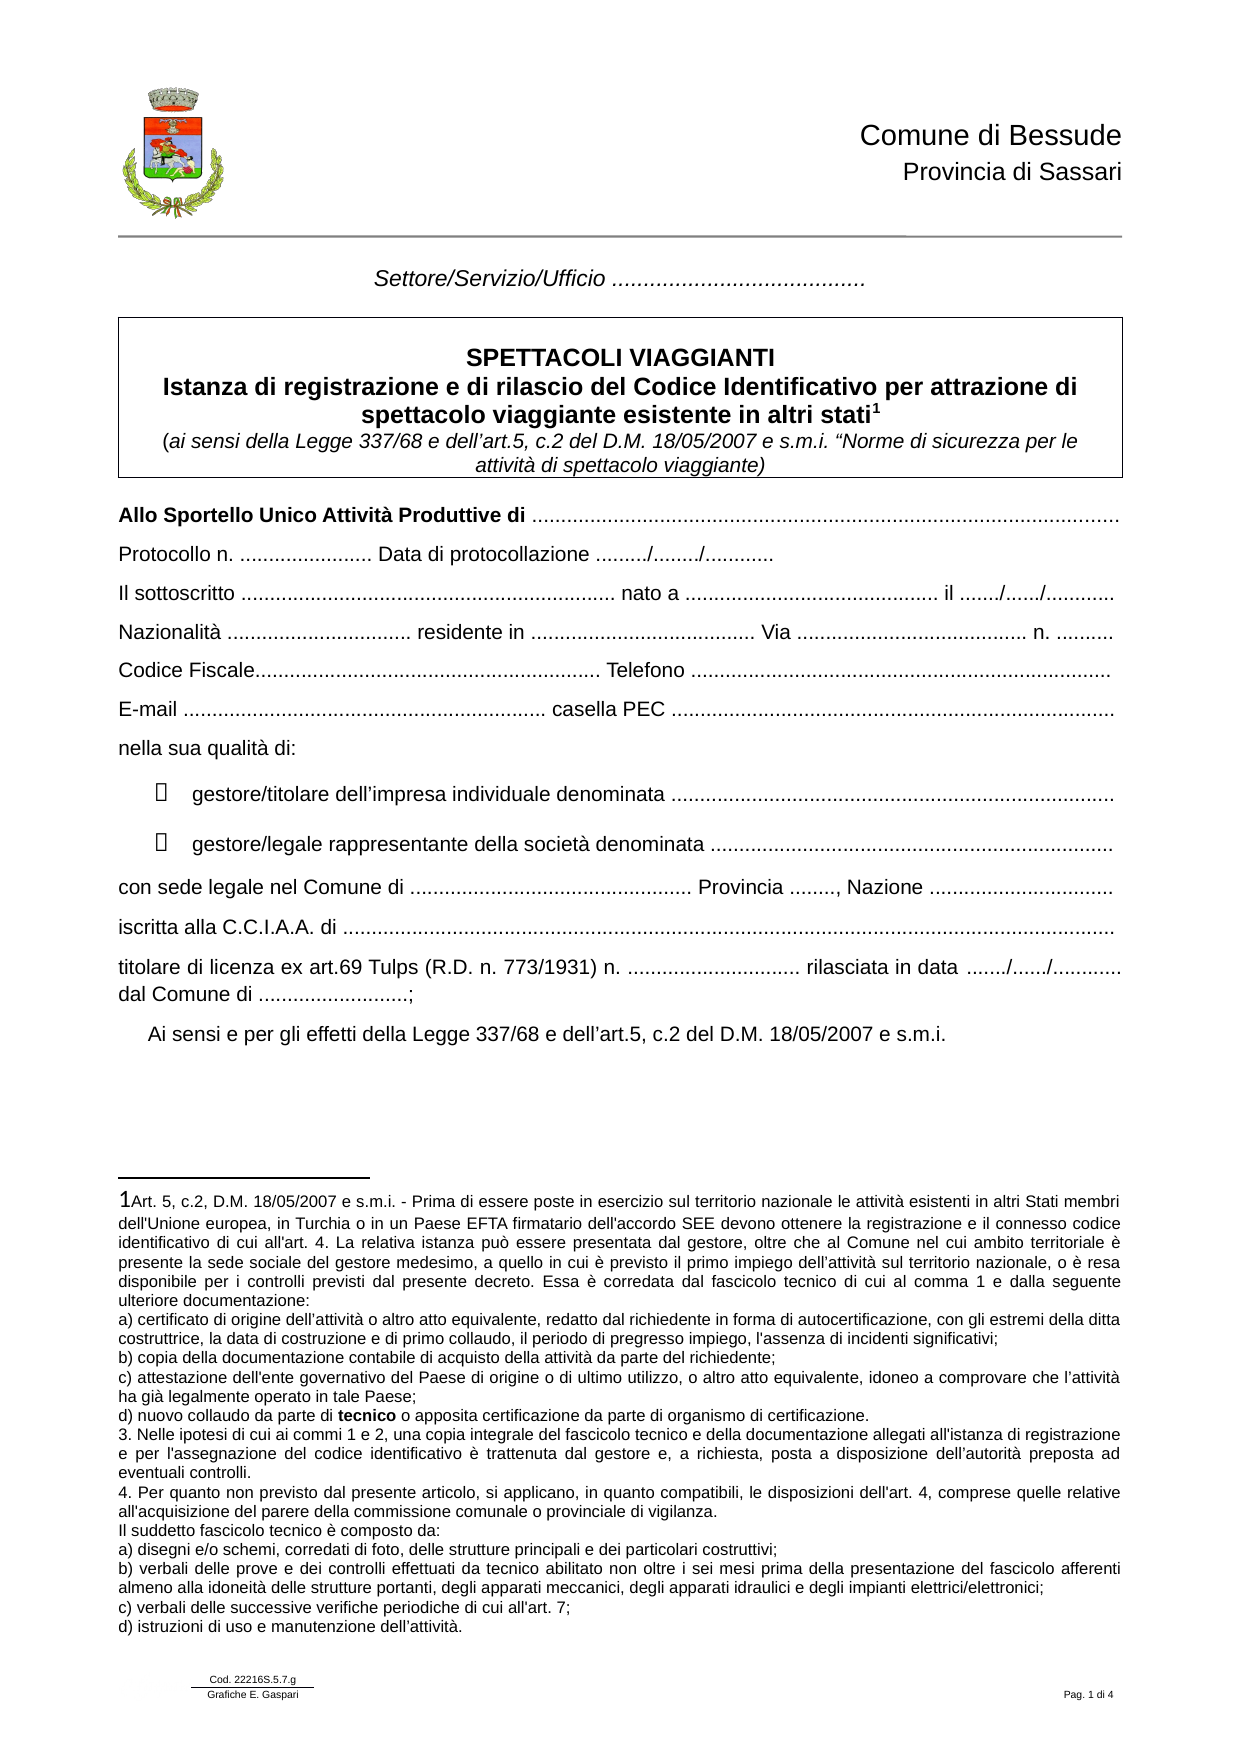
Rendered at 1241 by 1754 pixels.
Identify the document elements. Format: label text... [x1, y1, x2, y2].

text nella sua qualità di: [118, 736, 1122, 760]
text Settore/Servizio/Ufficio ........................................ [118, 265, 1122, 291]
text  gestore/legale rappresentante della società denominata ...................................................................... [153, 825, 1122, 859]
text titolare di licenza ex art.69 Tulps (R.D. n. 773/1931) n. .............................. rilasciata in data ......./....../............ dal Comune di ..........................; [118, 955, 1122, 1006]
text iscritta alla C.C.I.A.A. di ...................................................................................................................................... [118, 915, 1122, 939]
text Comune di Bessude [224, 118, 1122, 152]
table_header SPETTACOLI VIAGGIANTI Istanza di registrazione e di rilascio del Codice Identificativo per attrazione di spettacolo viaggiante esistente in altri stati (ai sensi della Legge 337/68 e dell’art.5, c.2 del D.M. 18/05/2007 e s.m.i. “Norme di sicurezza per le attività di spettacolo viaggiante) [119, 318, 1122, 477]
text Ai sensi e per gli effetti della Legge 337/68 e dell’art.5, c.2 del D.M. 18/05/2007 e s.m.i. [118, 1022, 1122, 1046]
picture [122, 87, 224, 219]
text Allo Sportello Unico Attività Produttive di [118, 503, 1122, 527]
text Il sottoscritto ................................................................. nato a ............................................ il ......./....../............ [118, 581, 1122, 604]
text Codice Fiscale............................................................ Telefono ......................................................................... [118, 658, 1122, 682]
text Provincia di Sassari [224, 157, 1122, 185]
text con sede legale nel Comune di ................................................. Provincia ........, Nazione ................................ [118, 875, 1122, 899]
text Protocollo n. ....................... Data di protocollazione ........./......../............ [118, 542, 1122, 566]
text E-mail ............................................................... casella PEC ............................................................................. [118, 697, 1122, 721]
text  gestore/titolare dell’impresa individuale denominata ............................................................................. [153, 775, 1122, 809]
text Nazionalità ................................ residente in ....................................... Via ........................................ n. .......... [118, 619, 1122, 643]
